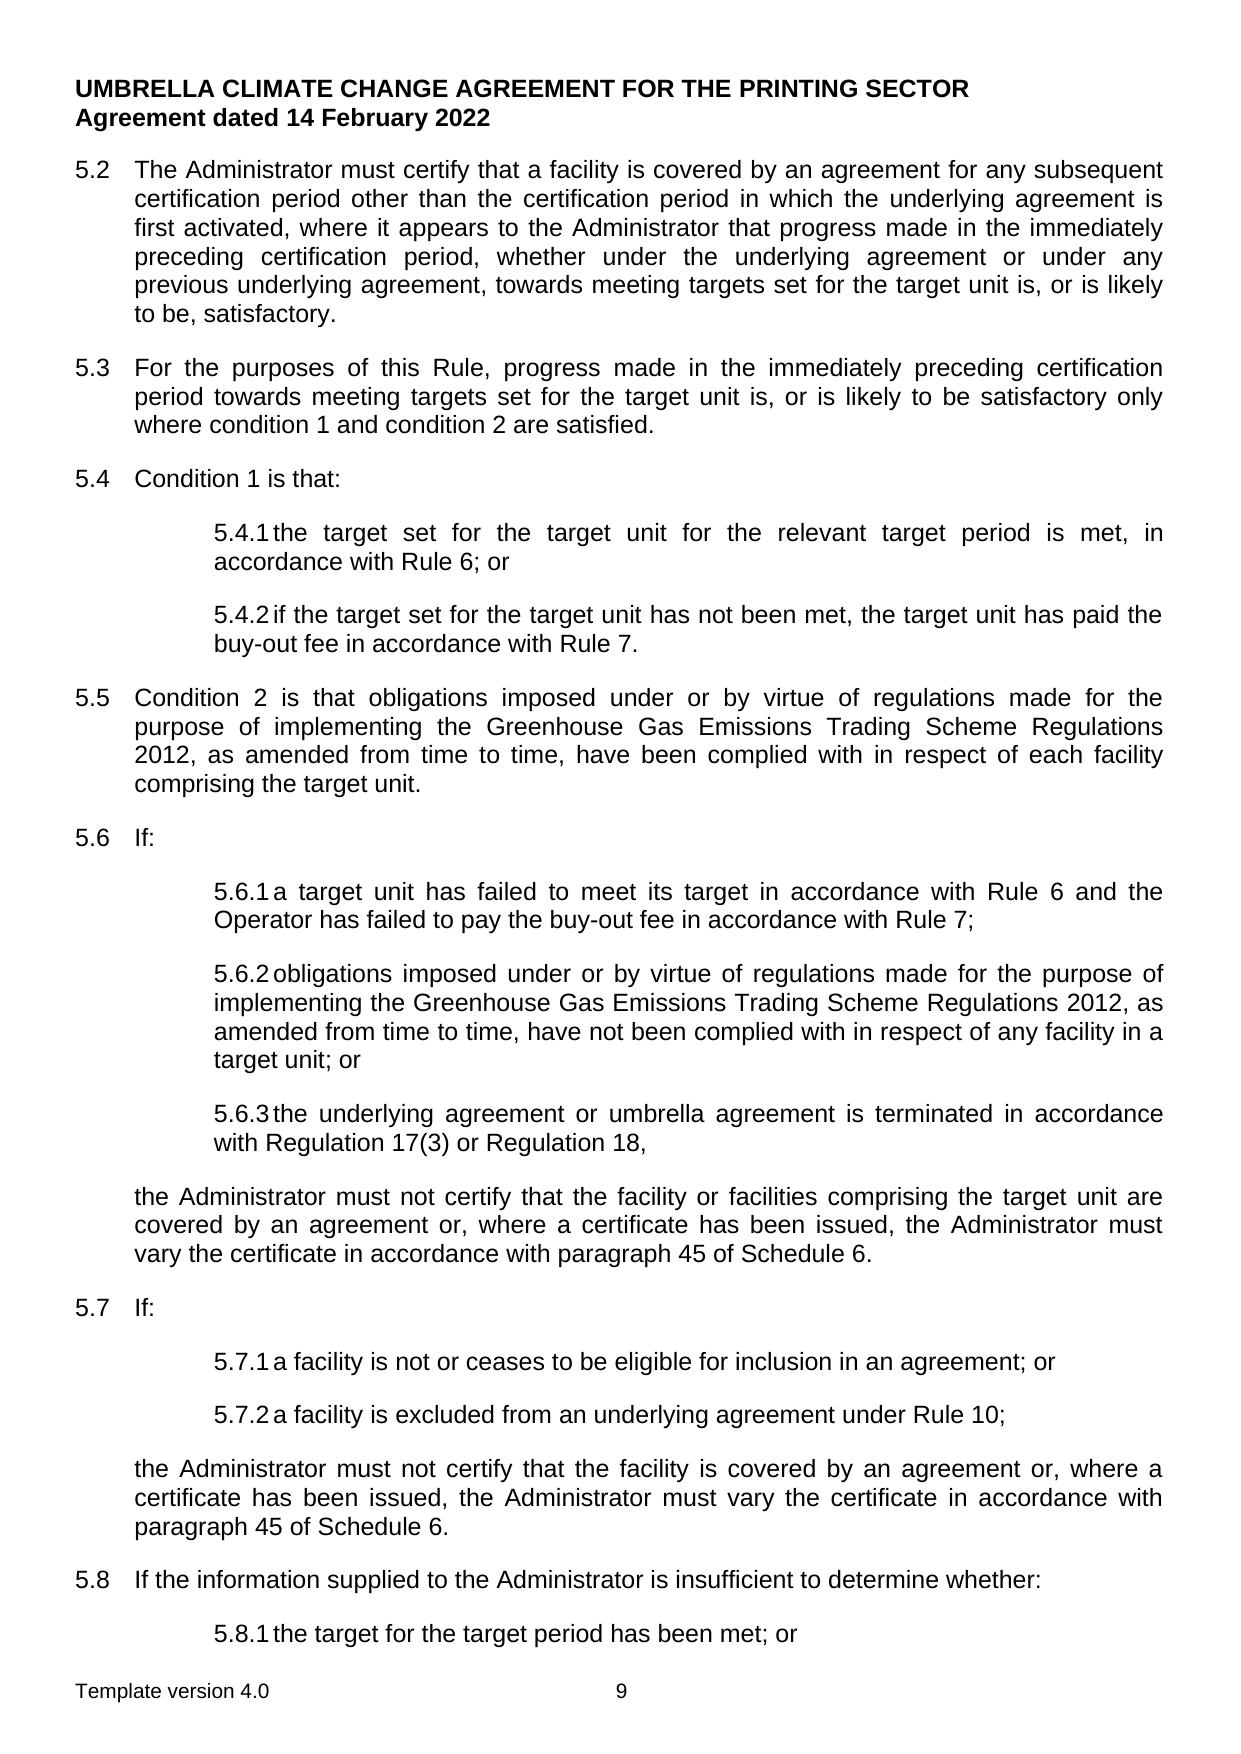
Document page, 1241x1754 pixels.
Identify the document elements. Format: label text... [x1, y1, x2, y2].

list the target set for the target unit for the relevant target period is met, in accordance with Rule 6; or [214, 518, 1165, 575]
list the underlying agreement or umbrella agreement is terminated in accordance with Regulation 17(3) or Regulation 18, [214, 1099, 1165, 1156]
list Condition 2 is that obligations imposed under or by virtue of regulations made for the purpose of implementing the Greenhouse Gas Emissions Trading Scheme Regulations 2012, as amended from time to time, have been complied with in respect of each facility comprising the target unit. [75, 683, 1165, 798]
list For the purposes of this Rule, progress made in the immediately preceding certification period towards meeting targets set for the target unit is, or is likely to be satisfactory only where condition 1 and condition 2 are satisfied. [75, 353, 1165, 439]
list If: [75, 823, 1165, 851]
list if the target set for the target unit has not been met, the target unit has paid the buy-out fee in accordance with Rule 7. [214, 600, 1165, 658]
list a target unit has failed to meet its target in accordance with Rule 6 and the Operator has failed to pay the buy-out fee in accordance with Rule 7; [214, 876, 1165, 934]
list The Administrator must certify that a facility is covered by an agreement for any subsequent certification period other than the certification period in which the underlying agreement is first activated, where it appears to the Administrator that progress made in the immediately preceding certification period, whether under the underlying agreement or under any previous underlying agreement, towards meeting targets set for the target unit is, or is likely to be, satisfactory. [75, 155, 1165, 328]
list If: [75, 1293, 1165, 1321]
text the Administrator must not certify that the facility or facilities comprising the target unit are covered by an agreement or, where a certificate has been issued, the Administrator must vary the certificate in accordance with paragraph 45 of Schedule 6. [134, 1181, 1165, 1268]
list Condition 1 is that: [75, 464, 1165, 493]
list the target for the target period has been met; or [214, 1619, 1165, 1648]
list obligations imposed under or by virtue of regulations made for the purpose of implementing the Greenhouse Gas Emissions Trading Scheme Regulations 2012, as amended from time to time, have not been complied with in respect of any facility in a target unit; or [214, 959, 1165, 1074]
list a facility is not or ceases to be eligible for inclusion in an agreement; or [214, 1346, 1165, 1375]
list a facility is excluded from an underlying agreement under Rule 10; [214, 1400, 1165, 1429]
list If the information supplied to the Administrator is insufficient to determine whether: [75, 1565, 1165, 1594]
text the Administrator must not certify that the facility is covered by an agreement or, where a certificate has been issued, the Administrator must vary the certificate in accordance with paragraph 45 of Schedule 6. [134, 1454, 1165, 1540]
